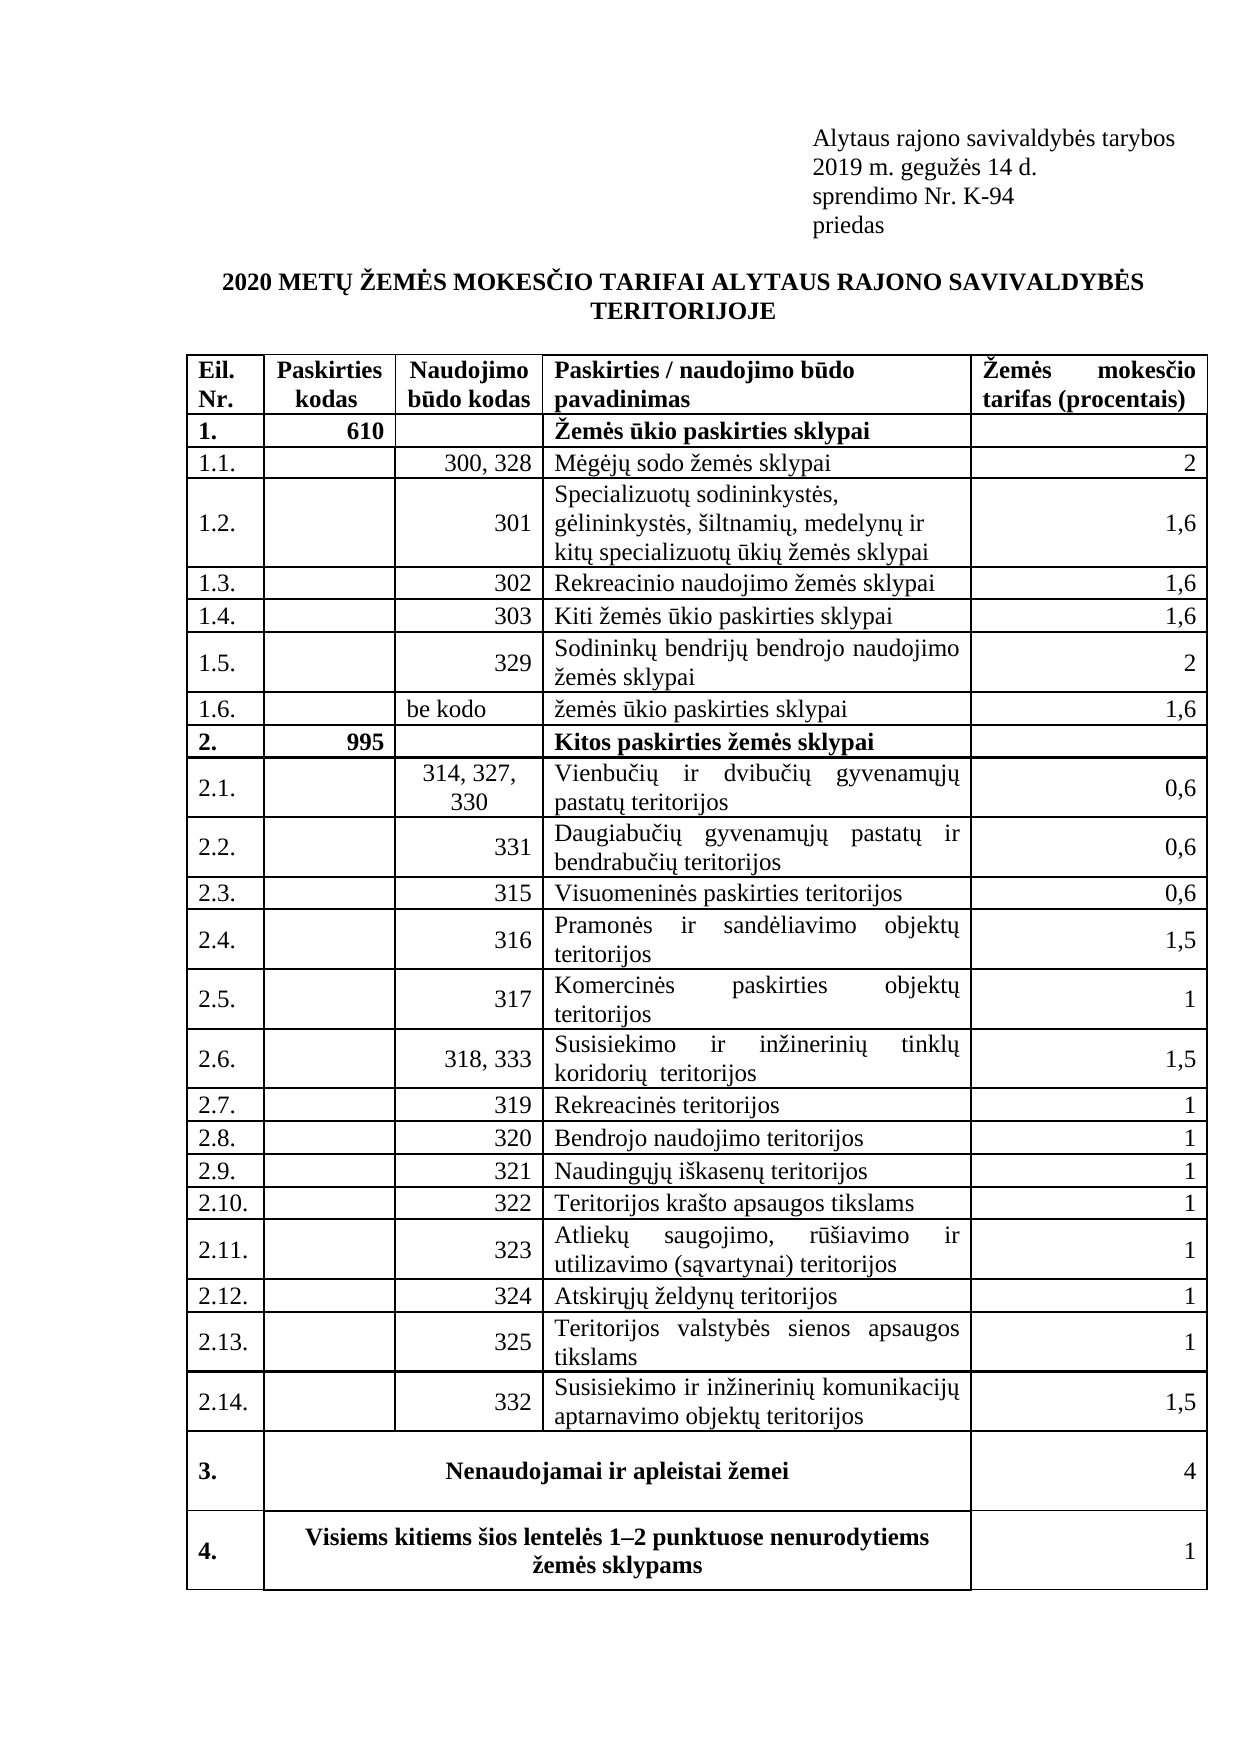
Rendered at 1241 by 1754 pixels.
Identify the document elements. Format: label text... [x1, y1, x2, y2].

table_cell Visuomeninės paskirties teritorijos [544, 878, 970, 908]
table_cell Nenaudojamai ir apleistai žemei [265, 1432, 970, 1509]
table_cell 318, 333 [396, 1030, 542, 1087]
table_cell Teritorijos valstybės sienos apsaugos tikslams [544, 1313, 970, 1370]
table_cell 2.6. [188, 1030, 263, 1087]
table_cell Atliekų saugojimo, rūšiavimo ir utilizavimo (sąvartynai) teritorijos [544, 1220, 970, 1278]
table_cell 1,6 [972, 693, 1206, 723]
table_cell 302 [396, 568, 542, 598]
table_cell [265, 479, 394, 566]
table_cell 2 [972, 448, 1206, 477]
table_cell [265, 1030, 394, 1087]
table_cell [265, 910, 394, 968]
table_cell 329 [396, 633, 542, 691]
table_cell [265, 970, 394, 1027]
table_cell Sodininkų bendrijų bendrojo naudojimo žemės sklypai [544, 633, 970, 691]
table_cell 4 [972, 1432, 1206, 1509]
table_cell Bendrojo naudojimo teritorijos [544, 1122, 970, 1153]
table_cell [265, 1155, 394, 1186]
table_cell 321 [396, 1155, 542, 1186]
table_cell 324 [396, 1280, 542, 1311]
table_cell Daugiabučių gyvenamųjų pastatų ir bendrabučių teritorijos [544, 818, 970, 876]
table_cell 1.1. [188, 448, 263, 477]
table_cell 317 [396, 970, 542, 1027]
table_cell 2. [188, 726, 263, 756]
text 2020 METŲ ŽEMĖS MOKESČIO TARIFAI ALYTAUS RAJONO SAVIVALDYBĖS TERITORIJOJE [177, 267, 1189, 325]
table_cell 1 [972, 1188, 1206, 1218]
table_cell 1 [972, 1280, 1206, 1311]
table_cell 0,6 [972, 878, 1206, 908]
table_cell [265, 878, 394, 908]
table_cell 332 [396, 1373, 542, 1430]
table_cell Susisiekimo ir inžinerinių tinklų koridorių teritorijos [544, 1030, 970, 1087]
table_cell 2.11. [188, 1220, 263, 1278]
table_cell 2.13. [188, 1313, 263, 1370]
table_cell Rekreacinio naudojimo žemės sklypai [544, 568, 970, 598]
table_cell 2 [972, 633, 1206, 691]
table_cell 2.4. [188, 910, 263, 968]
table_cell 4. [188, 1511, 263, 1589]
table_cell 316 [396, 910, 542, 968]
table_cell Mėgėjų sodo žemės sklypai [544, 448, 970, 477]
table_cell 300, 328 [396, 448, 542, 477]
table_cell 1.6. [188, 693, 263, 723]
table_cell 995 [265, 726, 394, 756]
table_cell Visiems kitiems šios lentelės 1–2 punktuose nenurodytiems žemės sklypams [265, 1512, 970, 1589]
table_cell 2.2. [188, 818, 263, 876]
table_cell [265, 448, 394, 477]
table_cell 2.10. [188, 1188, 263, 1218]
table_cell Rekreacinės teritorijos [544, 1089, 970, 1120]
table_cell Kiti žemės ūkio paskirties sklypai [544, 600, 970, 631]
table_cell [265, 1373, 394, 1430]
table_cell 315 [396, 878, 542, 908]
table_cell Atskirųjų želdynų teritorijos [544, 1280, 970, 1311]
table_cell 303 [396, 600, 542, 631]
table_cell 325 [396, 1313, 542, 1370]
table_cell [265, 759, 394, 816]
table_cell [265, 1089, 394, 1120]
table_cell 1,6 [972, 600, 1206, 631]
table_cell 1 [972, 1155, 1206, 1186]
table_cell 1.2. [188, 479, 263, 566]
table_cell 1. [188, 415, 263, 446]
table_cell Žemės ūkio paskirties sklypai [544, 415, 970, 446]
text 2019 m. gegužės 14 d. [177, 152, 1189, 181]
table_cell 1.3. [188, 568, 263, 598]
table_cell 2.5. [188, 970, 263, 1027]
table_cell 322 [396, 1188, 542, 1218]
table_cell 2.7. [188, 1089, 263, 1120]
table_cell žemės ūkio paskirties sklypai [544, 693, 970, 723]
text priedas [177, 210, 1189, 238]
table_cell be kodo [396, 693, 542, 723]
table_cell [265, 818, 394, 876]
table_cell 1.5. [188, 633, 263, 691]
table_header Žemės mokesčio tarifas (procentais) [972, 356, 1207, 413]
table_cell 331 [396, 818, 542, 876]
table_cell 0,6 [972, 818, 1206, 876]
table_cell 1.4. [188, 600, 263, 631]
table_cell 1 [972, 1313, 1206, 1370]
table_cell 0,6 [972, 759, 1206, 816]
table_cell [265, 1188, 394, 1218]
table_cell Teritorijos krašto apsaugos tikslams [544, 1188, 970, 1218]
text Alytaus rajono savivaldybės tarybos [177, 123, 1189, 152]
table_cell 3. [188, 1432, 263, 1509]
table_header Paskirties / naudojimo būdo pavadinimas [543, 356, 970, 413]
table_cell [265, 600, 394, 631]
table_cell 1 [972, 1511, 1206, 1589]
table_cell 1 [972, 1220, 1206, 1278]
table_cell 1 [972, 1089, 1206, 1120]
table_cell [265, 568, 394, 598]
text sprendimo Nr. K-94 [177, 181, 1189, 210]
table_cell [265, 1280, 394, 1311]
table_cell 2.9. [188, 1155, 263, 1186]
table_header Eil. Nr. [188, 356, 263, 413]
table_cell [265, 693, 394, 723]
table_cell [265, 1220, 394, 1278]
table_cell Kitos paskirties žemės sklypai [544, 726, 970, 756]
table_header Naudojimo būdo kodas [396, 355, 542, 413]
table_cell Specializuotų sodininkystės, gėlininkystės, šiltnamių, medelynų ir kitų specializuotų ūkių žemės sklypai [544, 479, 970, 566]
table_cell 1,6 [972, 568, 1206, 598]
table_cell 319 [396, 1089, 542, 1120]
table_cell 2.1. [188, 759, 263, 816]
table_cell 2.14. [188, 1373, 263, 1430]
table_cell 2.8. [188, 1122, 263, 1153]
table_cell [972, 415, 1206, 446]
table_cell 1,5 [972, 1030, 1206, 1087]
table_cell 610 [265, 415, 395, 446]
table_cell Susisiekimo ir inžinerinių komunikacijų aptarnavimo objektų teritorijos [544, 1373, 970, 1430]
table_cell 323 [396, 1220, 542, 1278]
table_cell Vienbučių ir dvibučių gyvenamųjų pastatų teritorijos [544, 759, 970, 816]
table_cell [972, 726, 1206, 756]
table_cell [396, 415, 542, 446]
table_cell Naudingųjų iškasenų teritorijos [544, 1155, 970, 1186]
table_cell 1 [972, 970, 1206, 1027]
table_cell [396, 726, 542, 756]
table_header Paskirties kodas [265, 355, 395, 413]
table_cell 1 [972, 1122, 1206, 1153]
table_cell [265, 1313, 394, 1370]
table_cell Pramonės ir sandėliavimo objektų teritorijos [544, 910, 970, 968]
table_cell 314, 327, 330 [396, 759, 542, 816]
table_cell [265, 1122, 394, 1153]
table_cell 2.12. [188, 1280, 263, 1311]
table_cell 1,5 [972, 1373, 1206, 1430]
table_cell 2.3. [188, 878, 263, 908]
table_cell 320 [396, 1122, 542, 1153]
table_cell [265, 633, 394, 691]
table_cell 1,6 [972, 479, 1206, 566]
table_cell 301 [396, 479, 542, 566]
table_cell Komercinės paskirties objektų teritorijos [544, 970, 970, 1027]
table_cell 1,5 [972, 910, 1206, 968]
